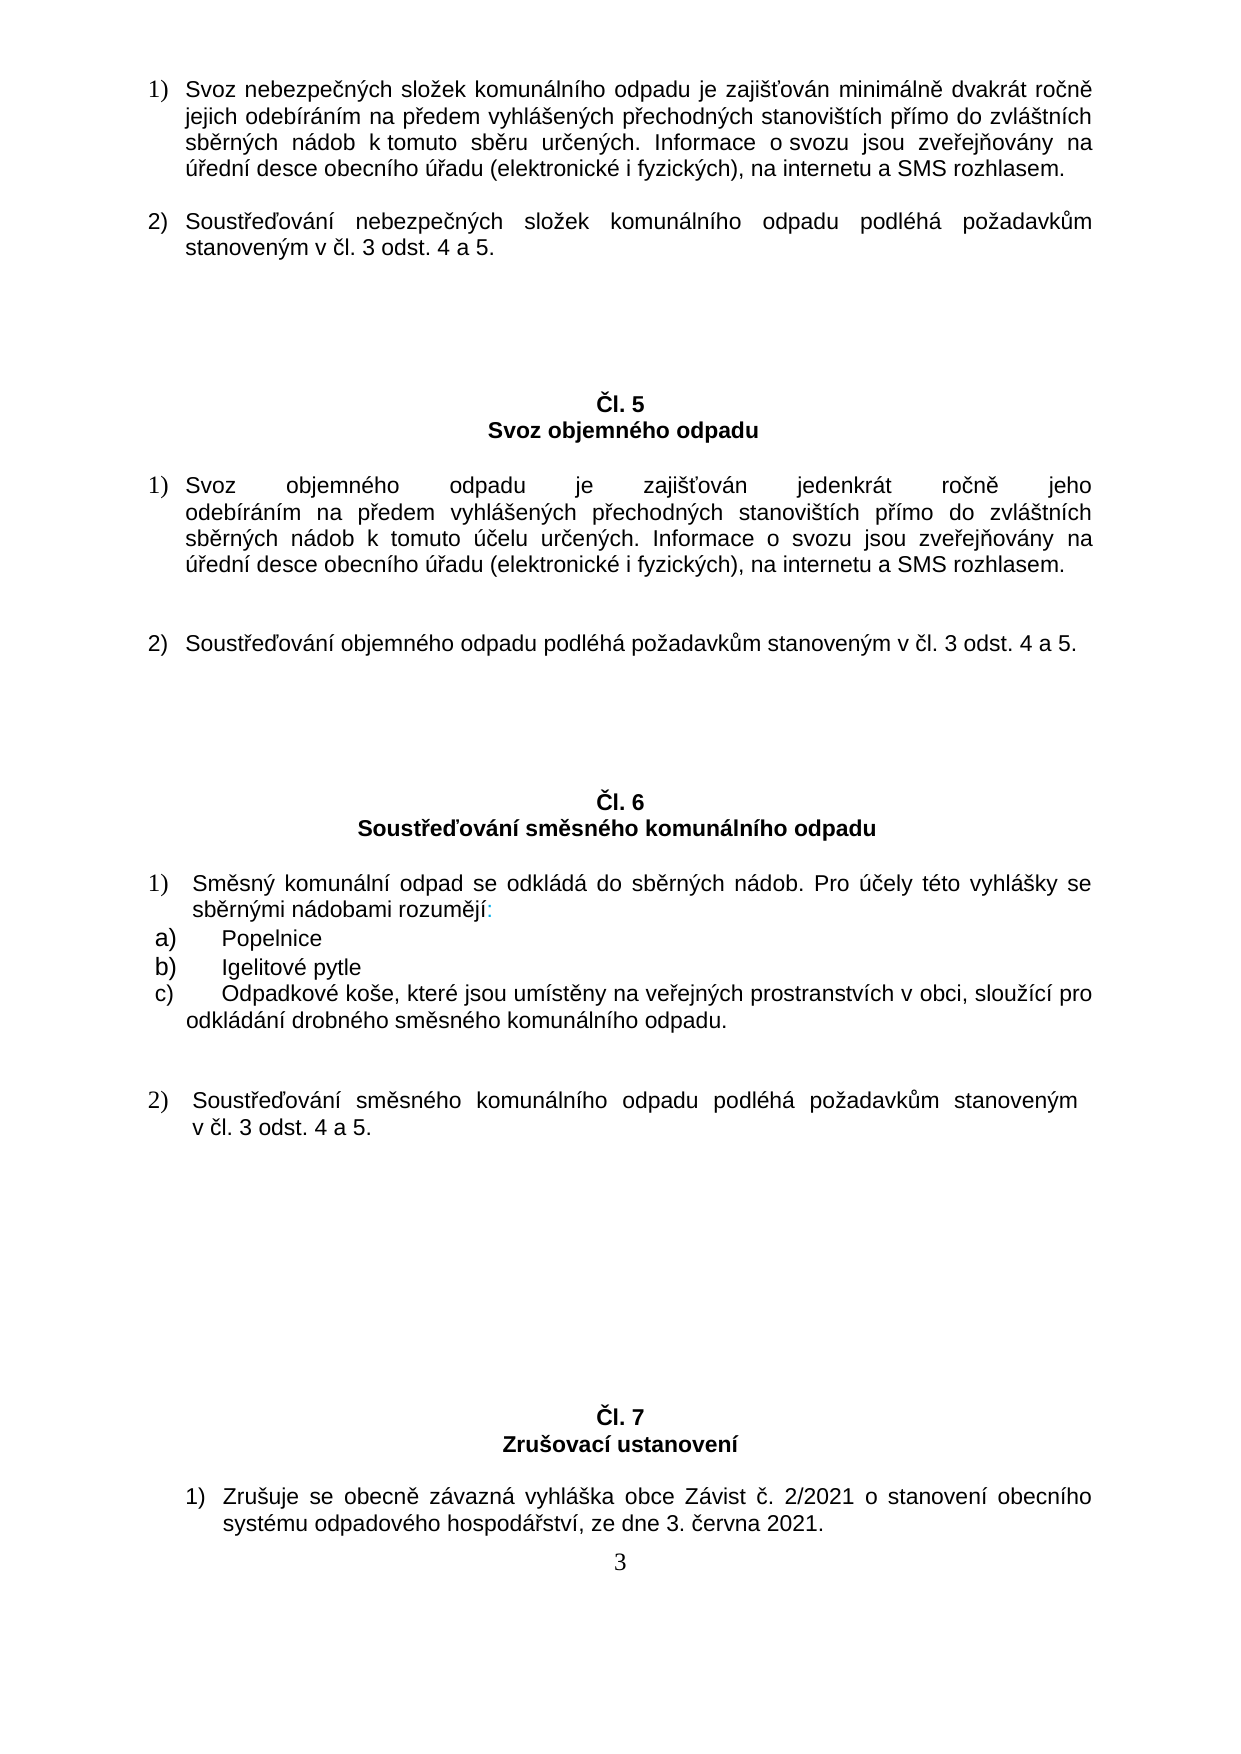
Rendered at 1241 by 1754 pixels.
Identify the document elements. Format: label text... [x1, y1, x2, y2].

text Čl. 6 [148, 788, 1092, 815]
list Odpadkové koše, které jsou umístěny na veřejných prostranstvích v obci, sloužící pro odkládání drobného směsného komunálního odpadu. [148, 980, 1092, 1033]
text Soustřeďování směsného komunálního odpadu [148, 815, 1092, 841]
list Svoz nebezpečných složek komunálního odpadu je zajišťován minimálně dvakrát ročně jejich odebíráním na předem vyhlášených přechodných stanovištích přímo do zvláštních sběrných nádob k tomuto sběru určených. Informace o svozu jsou zveřejňovány na úřední desce obecního úřadu (elektronické i fyzických), na internetu a SMS rozhlasem. [148, 74, 1092, 182]
list Popelnice [148, 923, 1092, 951]
text Čl. 7 [148, 1404, 1092, 1431]
list Soustřeďování směsného komunálního odpadu podléhá požadavkům stanoveným v čl. 3 odst. 4 a 5. [148, 1086, 1092, 1141]
text Zrušovací ustanovení [148, 1431, 1092, 1457]
text Svoz objemného odpadu [148, 417, 1092, 443]
list Zrušuje se obecně závazná vyhláška obce Závist č. 2/2021 o stanovení obecního systému odpadového hospodářství, ze dne 3. června 2021. [185, 1483, 1092, 1536]
list Soustřeďování nebezpečných složek komunálního odpadu podléhá požadavkům stanoveným v čl. 3 odst. 4 a 5. [148, 208, 1092, 261]
list Svoz objemného odpadu je zajišťován jedenkrát ročně jeho odebíráním na předem vyhlášených přechodných stanovištích přímo do zvláštních sběrných nádob k tomuto účelu určených. Informace o svozu jsou zveřejňovány na úřední desce obecního úřadu (elektronické i fyzických), na internetu a SMS rozhlasem. [148, 470, 1092, 578]
text Čl. 5 [148, 391, 1092, 417]
list Soustřeďování objemného odpadu podléhá požadavkům stanoveným v čl. 3 odst. 4 a 5. [148, 630, 1092, 657]
list Igelitové pytle [148, 951, 1092, 980]
list Směsný komunální odpad se odkládá do sběrných nádob. Pro účely této vyhlášky se sběrnými nádobami rozumějí: [148, 868, 1092, 923]
